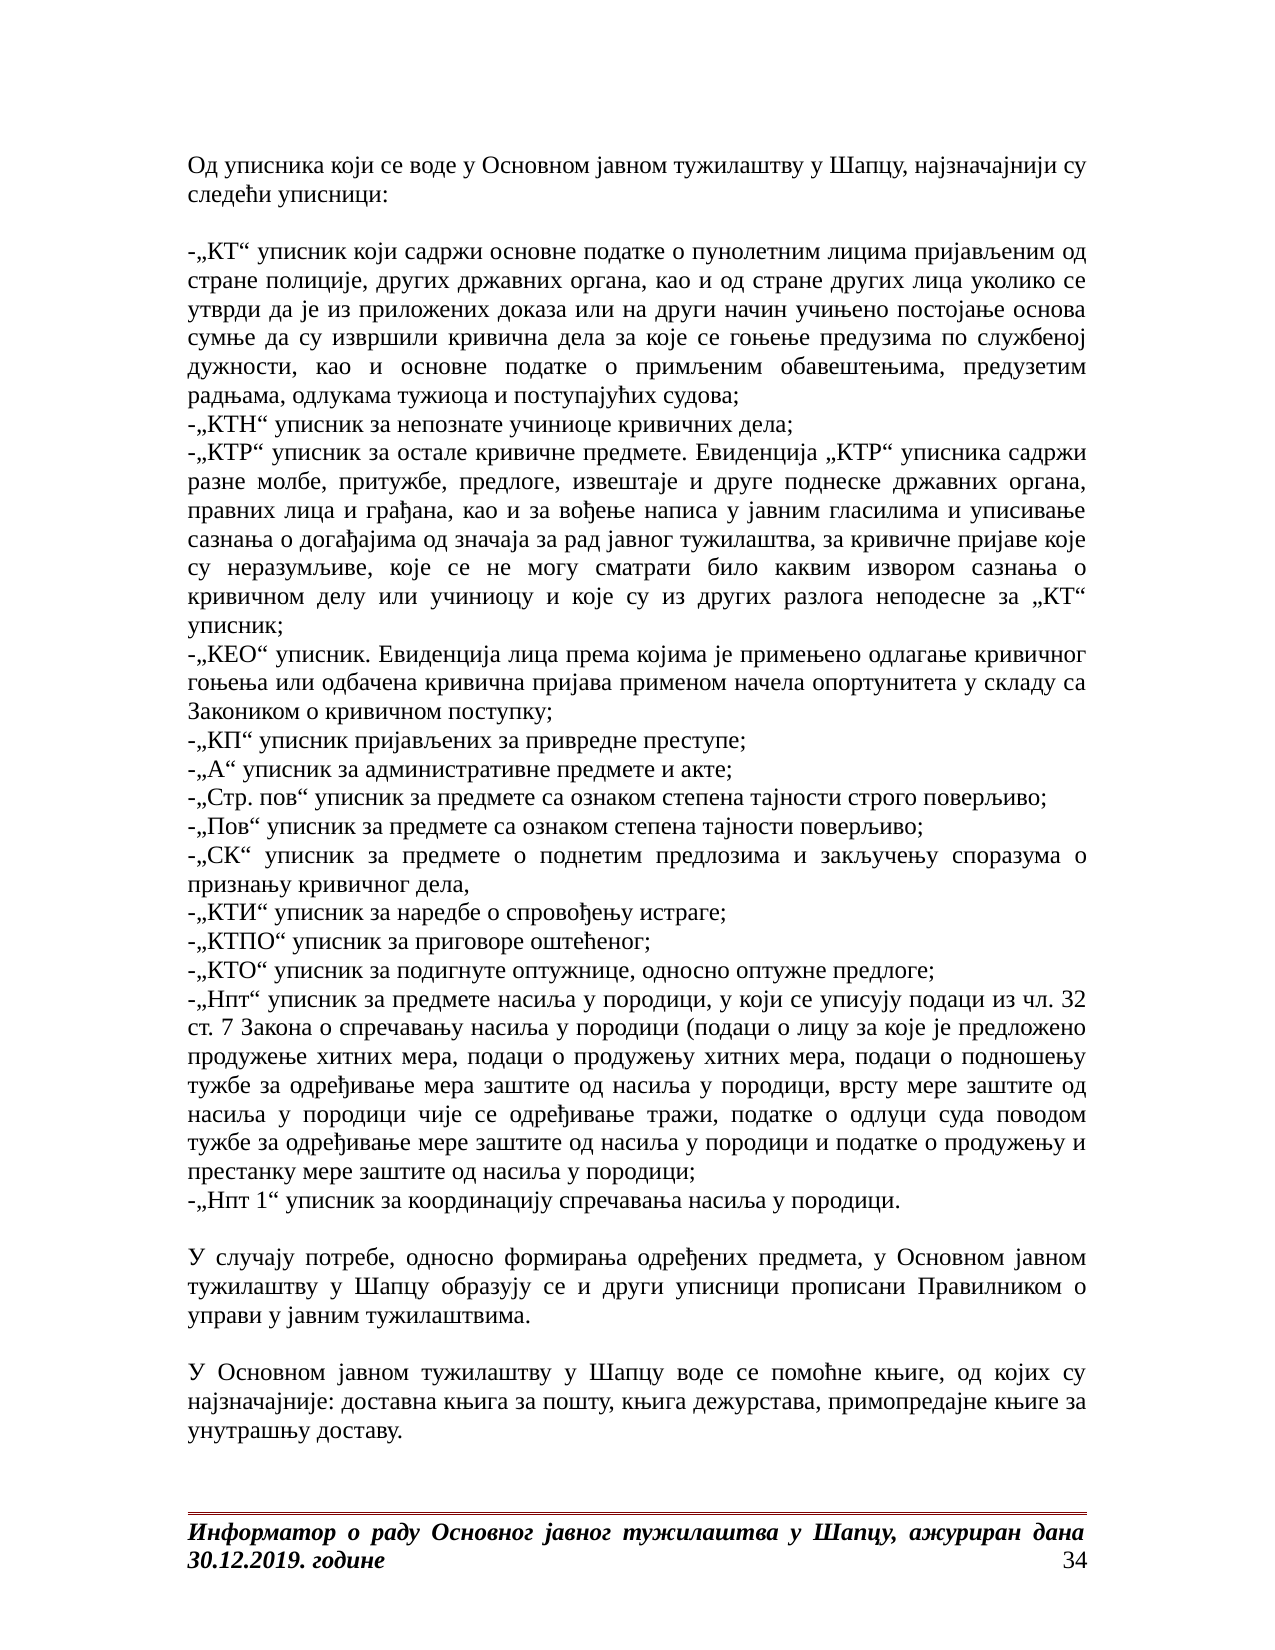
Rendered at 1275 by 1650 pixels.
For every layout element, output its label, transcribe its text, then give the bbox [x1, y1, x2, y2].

text -„СК“ уписник за предмете о поднетим предлозима и закључењу споразума о признању кривичног дела, [187, 840, 1087, 897]
text -„КТПО“ уписник за приговоре оштећеног; [187, 926, 1087, 955]
text -„Нпт“ уписник за предмете насиља у породици, у који се уписују подаци из чл. 32 ст. 7 Закона о спречавању насиља у породици (подаци о лицу за које је предложено продужење хитних мера, подаци о продужењу хитних мера, подаци о подношењу тужбе за одређивање мера заштите од насиља у породици, врсту мере заштите од насиља у породици чије се одређивање тражи, податке о одлуци суда поводом тужбе за одређивање мере заштите од насиља у породици и податке о продужењу и престанку мере заштите од насиља у породици; [187, 984, 1087, 1185]
text -„КЕО“ уписник. Евиденција лица према којима је примењено одлагање кривичног гоњења или одбачена кривична пријава применом начела опортунитета у складу са Закоником о кривичном поступку; [187, 639, 1087, 725]
text -„КТ“ уписник који садржи основне податке о пунолетним лицима пријављеним од стране полиције, других државних органа, као и од стране других лица уколико се утврди да је из приложених доказа или на други начин учињено постојање основа сумње да су извршили кривична дела за које се гоњење предузима по службеној дужности, као и основне податке о примљеним обавештењима, предузетим радњама, одлукама тужиоца и поступајућих судова; [187, 236, 1087, 409]
text -„КП“ уписник пријављених за привредне преступе; [187, 725, 1087, 754]
text -„Нпт 1“ уписник за координацију спречавања насиља у породици. [187, 1185, 1087, 1214]
text Од уписника који се воде у Основном јавном тужилаштву у Шапцу, најзначајнији су следећи уписници: [187, 150, 1087, 207]
text -„КТИ“ уписник за наредбе о спровођењу истраге; [187, 897, 1087, 926]
text -„КТО“ уписник за подигнуте оптужнице, односно оптужне предлоге; [187, 955, 1087, 984]
text У Основном јавном тужилаштву у Шапцу воде се помоћне књиге, од којих су најзначајније: доставна књига за пошту, књига дежурстава, примопредајне књиге за унутрашњу доставу. [187, 1357, 1087, 1444]
text -„КТН“ уписник за непознате учиниоце кривичних дела; [187, 409, 1087, 437]
text -„КТР“ уписник за остале кривичне предмете. Евиденција „КТР“ уписника садржи разне молбе, притужбе, предлоге, извештаје и друге поднеске државних органа, правних лица и грађана, као и за вођење написа у јавним гласилима и уписивање сазнања о догађајима од значаја за рад јавног тужилаштва, за кривичне пријаве које су неразумљиве, које се не могу сматрати било каквим извором сазнања о кривичном делу или учиниоцу и које су из других разлога неподесне за „КТ“ уписник; [187, 437, 1087, 639]
text У случају потребе, односно формирања одређених предмета, у Основном јавном тужилаштву у Шапцу образују се и други уписници прописани Правилником о управи у јавним тужилаштвима. [187, 1242, 1087, 1329]
text -„А“ уписник за административне предмете и акте; [187, 754, 1087, 782]
text -„Стр. пов“ уписник за предмете са ознаком степена тајности строго поверљиво; [187, 782, 1087, 811]
text -„Пов“ уписник за предмете са ознаком степена тајности поверљиво; [187, 811, 1087, 840]
